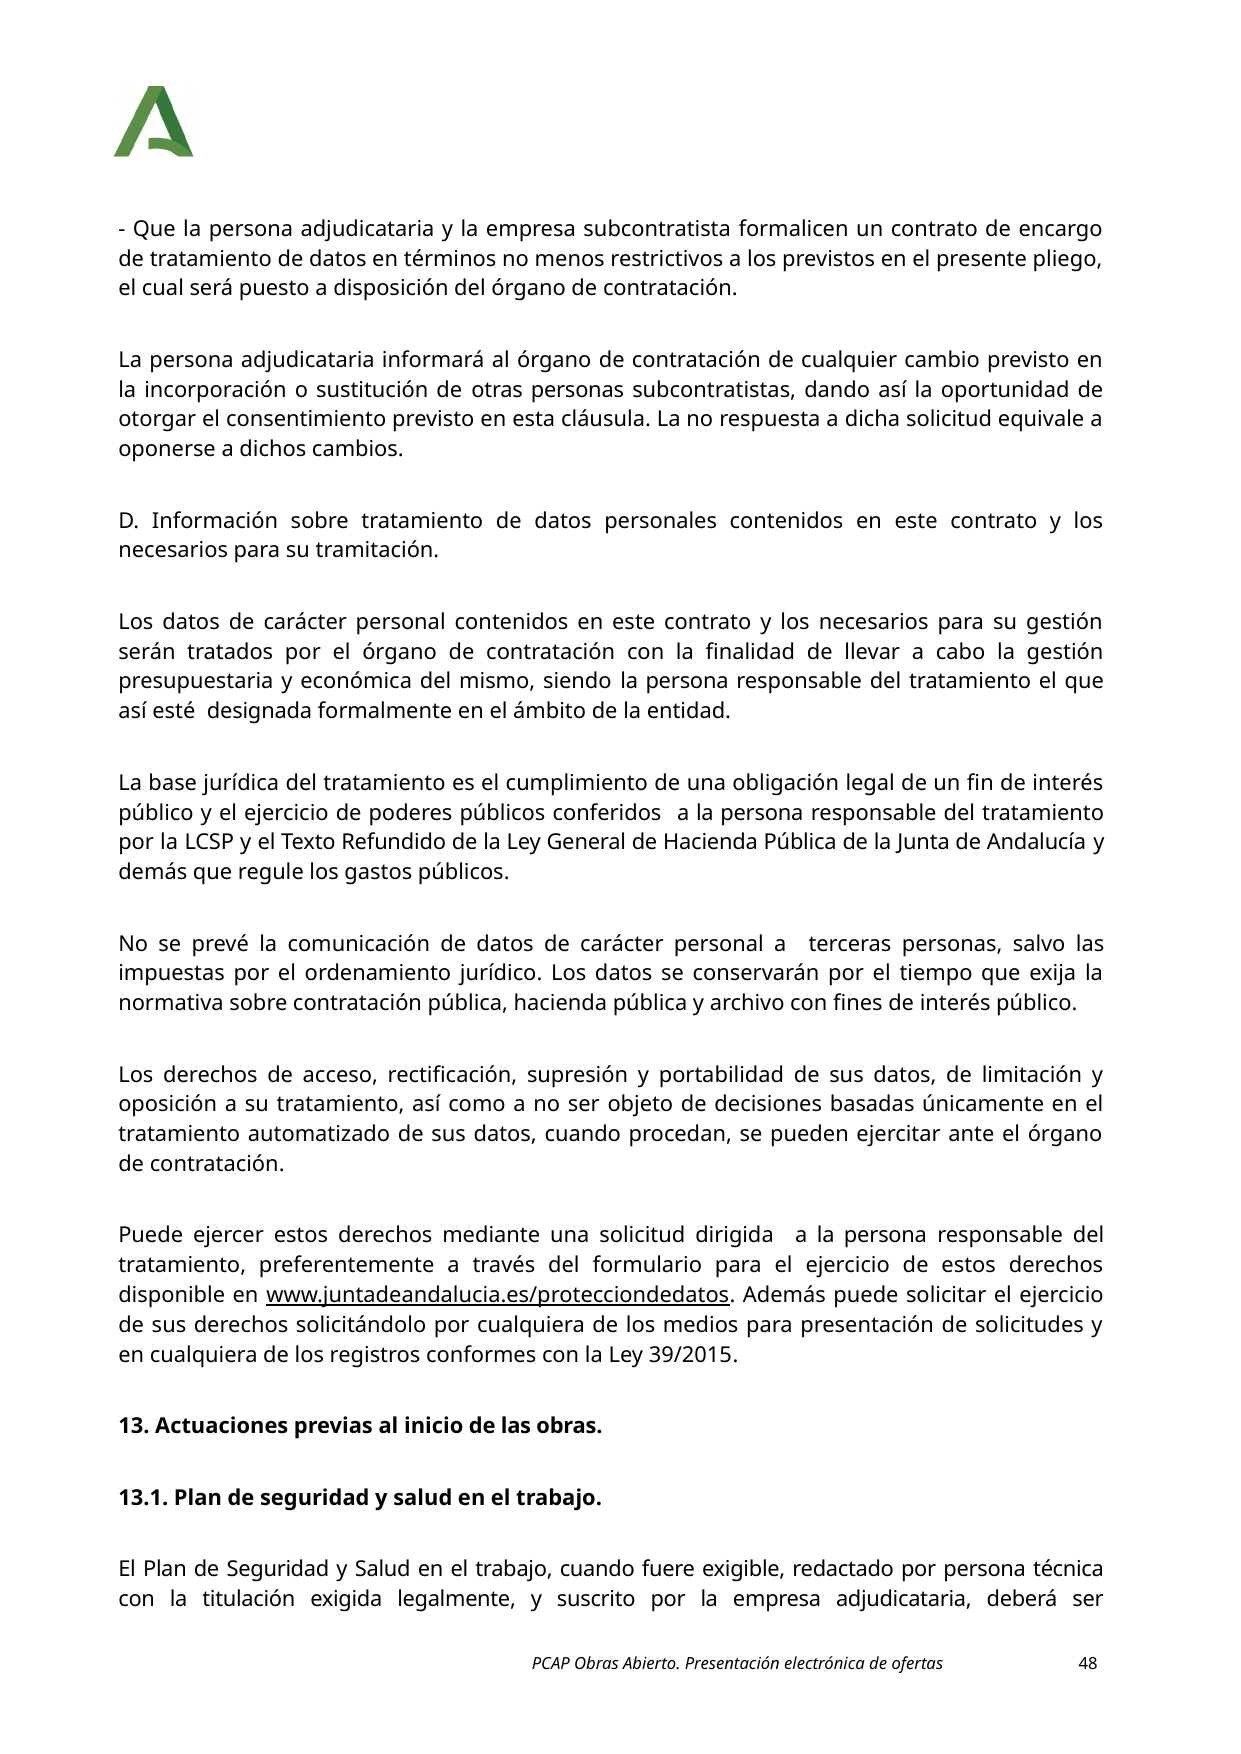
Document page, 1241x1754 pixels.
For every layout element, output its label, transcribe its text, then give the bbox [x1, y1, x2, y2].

text 13.1. Plan de seguridad y salud en el trabajo. [118, 1481, 1104, 1511]
text Los datos de carácter personal contenidos en este contrato y los necesarios para su gestión serán tratados por el órgano de contratación con la finalidad de llevar a cabo la gestión presupuestaria y económica del mismo, siendo la persona responsable del tratamiento el que así esté designada formalmente en el ámbito de la entidad. [118, 606, 1104, 725]
picture [109, 81, 198, 161]
text El Plan de Seguridad y Salud en el trabajo, cuando fuere exigible, redactado por persona técnica con la titulación exigida legalmente, y suscrito por la empresa adjudicataria, deberá ser [118, 1553, 1104, 1612]
text Los derechos de acceso, rectificación, supresión y portabilidad de sus datos, de limitación y oposición a su tratamiento, así como a no ser objeto de decisiones basadas únicamente en el tratamiento automatizado de sus datos, cuando procedan, se pueden ejercitar ante el órgano de contratación. [118, 1058, 1104, 1178]
text 13. Actuaciones previas al inicio de las obras. [118, 1410, 1104, 1440]
text - Que la persona adjudicataria y la empresa subcontratista formalicen un contrato de encargo de tratamiento de datos en términos no menos restrictivos a los previstos en el presente pliego, el cual será puesto a disposición del órgano de contratación. [118, 213, 1104, 302]
text La base jurídica del tratamiento es el cumplimiento de una obligación legal de un fin de interés público y el ejercicio de poderes públicos conferidos a la persona responsable del tratamiento por la LCSP y el Texto Refundido de la Ley General de Hacienda Pública de la Junta de Andalucía y demás que regule los gastos públicos. [118, 767, 1104, 886]
text La persona adjudicataria informará al órgano de contratación de cualquier cambio previsto en la incorporación o sustitución de otras personas subcontratistas, dando así la oportunidad de otorgar el consentimiento previsto en esta cláusula. La no respuesta a dicha solicitud equivale a oponerse a dichos cambios. [118, 344, 1104, 463]
text D. Información sobre tratamiento de datos personales contenidos en este contrato y los necesarios para su tramitación. [118, 504, 1104, 564]
text No se prevé la comunicación de datos de carácter personal a terceras personas, salvo las impuestas por el ordenamiento jurídico. Los datos se conservarán por el tiempo que exija la normativa sobre contratación pública, hacienda pública y archivo con fines de interés público. [118, 927, 1104, 1017]
text Puede ejercer estos derechos mediante una solicitud dirigida a la persona responsable del tratamiento, preferentemente a través del formulario para el ejercicio de estos derechos disponible en www.juntadeandalucia.es/protecciondedatos. Además puede solicitar el ejercicio de sus derechos solicitándolo por cualquiera de los medios para presentación de solicitudes y en cualquiera de los registros conformes con la Ley 39/2015. [118, 1219, 1104, 1368]
